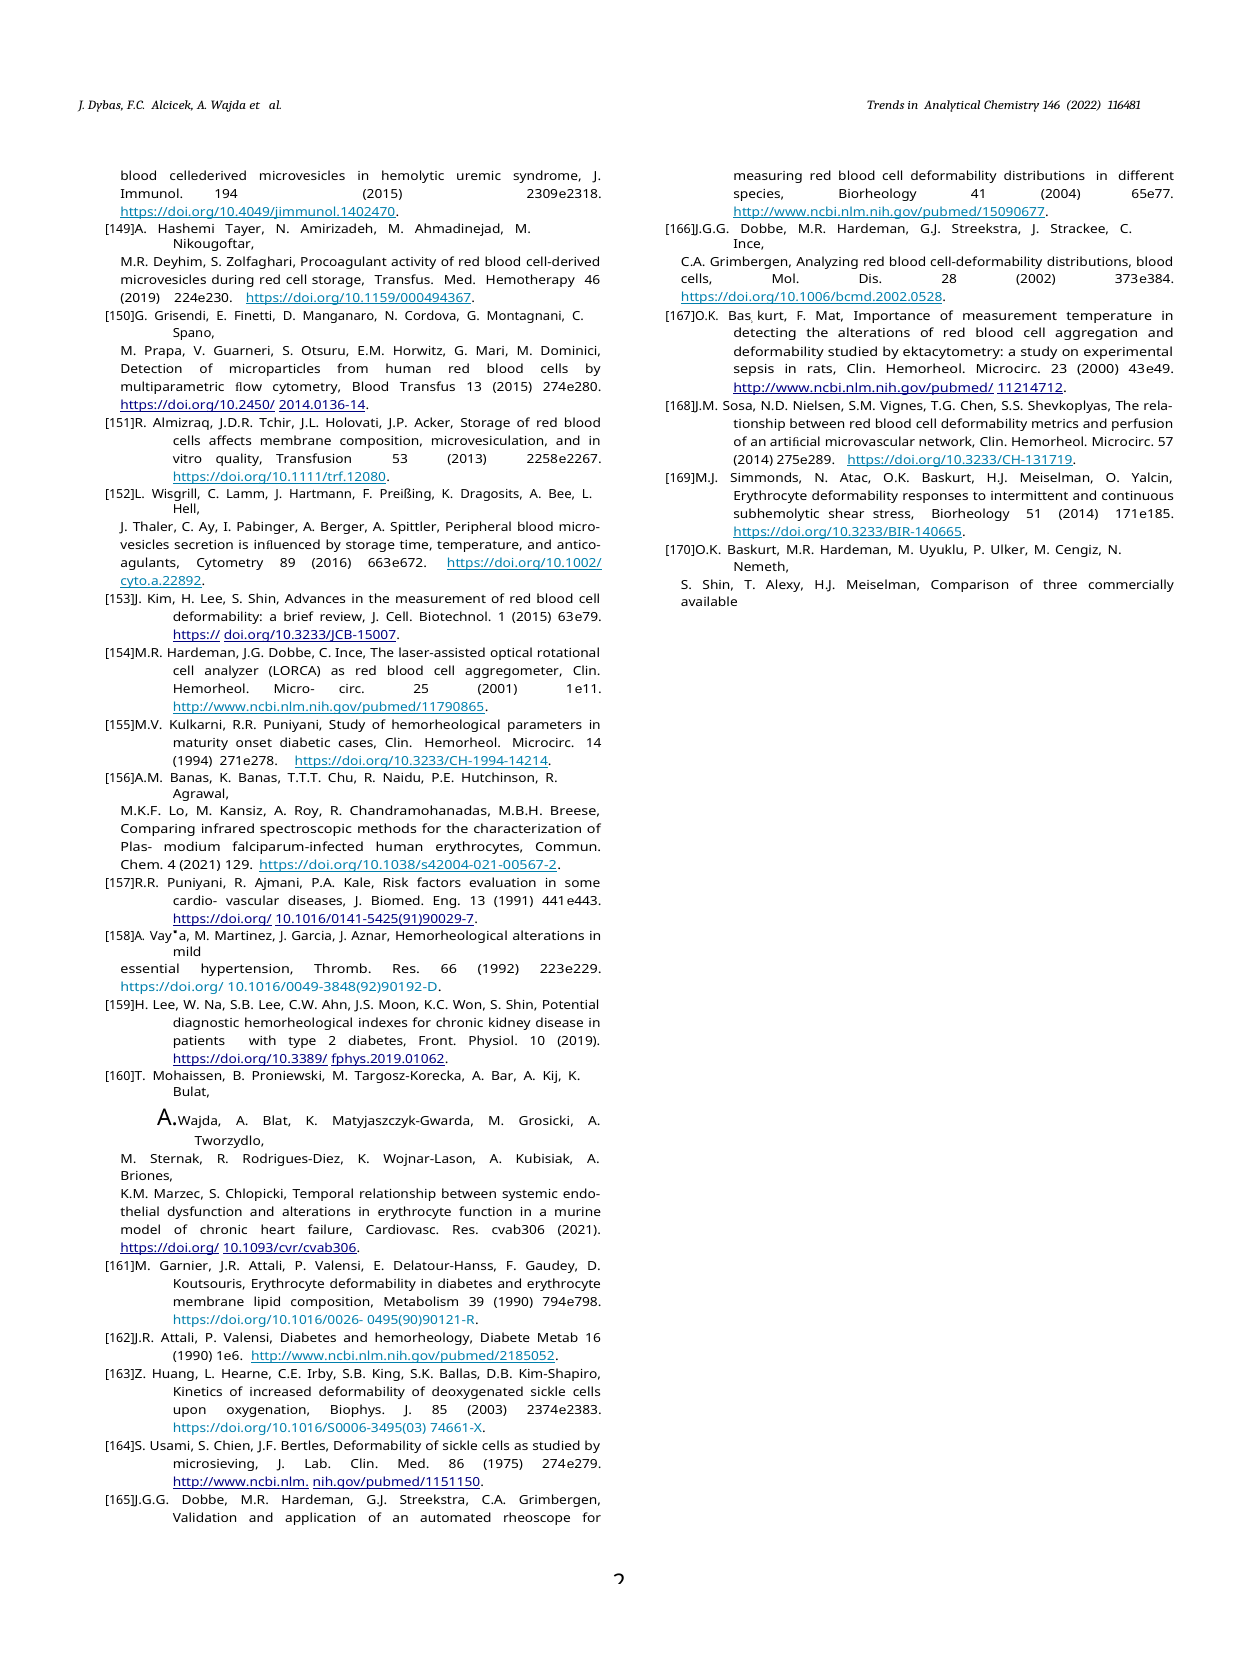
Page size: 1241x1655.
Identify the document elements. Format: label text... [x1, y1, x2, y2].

list Wajda, A. Blat, K. Matyjaszczyk-Gwarda, M. Grosicki, A. Tworzydlo, [157, 1100, 601, 1149]
text M. Sternak, R. Rodrigues-Diez, K. Wojnar-Lason, A. Kubisiak, A. Briones, [120, 1150, 601, 1184]
list H. Lee, W. Na, S.B. Lee, C.W. Ahn, J.S. Moon, K.C. Won, S. Shin, Potential diagnostic hemorheological indexes for chronic kidney disease in patients with type 2 diabetes, Front. Physiol. 10 (2019). https://doi.org/10.3389/ fphys.2019.01062. [105, 996, 601, 1067]
list A. Hashemi Tayer, N. Amirizadeh, M. Ahmadinejad, M. Nikougoftar, [105, 221, 601, 252]
text M.R. Deyhim, S. Zolfaghari, Procoagulant activity of red blood cell-derived microvesicles during red cell storage, Transfus. Med. Hemotherapy 46 (2019) 224e230. https://doi.org/10.1159/000494367. [120, 253, 601, 306]
list L. Wisgrill, C. Lamm, J. Hartmann, F. Preißing, K. Dragosits, A. Bee, L. Hell, [105, 486, 601, 517]
list J.G.G. Dobbe, M.R. Hardeman, G.J. Streekstra, J. Strackee, C. Ince, [665, 221, 1174, 252]
list J.M. Sosa, N.D. Nielsen, S.M. Vignes, T.G. Chen, S.S. Shevkoplyas, The rela- tionship between red blood cell deformability metrics and perfusion of an artiﬁcial microvascular network, Clin. Hemorheol. Microcirc. 57 (2014) 275e289. https://doi.org/10.3233/CH-131719. [665, 397, 1174, 468]
list S. Usami, S. Chien, J.F. Bertles, Deformability of sickle cells as studied by microsieving, J. Lab. Clin. Med. 86 (1975) 274e279. http://www.ncbi.nlm. nih.gov/pubmed/1151150. [105, 1437, 601, 1490]
list R. Almizraq, J.D.R. Tchir, J.L. Holovati, J.P. Acker, Storage of red blood cells affects membrane composition, microvesiculation, and in vitro quality, Transfusion 53 (2013) 2258e2267. https://doi.org/10.1111/trf.12080. [105, 414, 601, 485]
list Z. Huang, L. Hearne, C.E. Irby, S.B. King, S.K. Ballas, D.B. Kim-Shapiro, Kinetics of increased deformability of deoxygenated sickle cells upon oxygenation, Biophys. J. 85 (2003) 2374e2383. https://doi.org/10.1016/S0006-3495(03) 74661-X. [105, 1365, 601, 1436]
list measuring red blood cell deformability distributions in different species, Biorheology 41 (2004) 65e77. http://www.ncbi.nlm.nih.gov/pubmed/15090677. [665, 167, 1174, 220]
list M.J. Simmonds, N. Atac, O.K. Baskurt, H.J. Meiselman, O. Yalcin, Erythrocyte deformability responses to intermittent and continuous subhemolytic shear stress, Biorheology 51 (2014) 171e185. https://doi.org/10.3233/BIR-140665. [665, 469, 1174, 540]
text M.K.F. Lo, M. Kansiz, A. Roy, R. Chandramohanadas, M.B.H. Breese, Comparing infrared spectroscopic methods for the characterization of Plas- modium falciparum-infected human erythrocytes, Commun. Chem. 4 (2021) 129. https://doi.org/10.1038/s42004-021-00567-2. [120, 802, 601, 873]
list A.M. Banas, K. Banas, T.T.T. Chu, R. Naidu, P.E. Hutchinson, R. Agrawal, [105, 770, 601, 801]
list J.G.G. Dobbe, M.R. Hardeman, G.J. Streekstra, C.A. Grimbergen, Validation and application of an automated rheoscope for [105, 1491, 601, 1526]
list J. Kim, H. Lee, S. Shin, Advances in the measurement of red blood cell deformability: a brief review, J. Cell. Biotechnol. 1 (2015) 63e79. https:// doi.org/10.3233/JCB-15007. [105, 590, 601, 643]
text K.M. Marzec, S. Chlopicki, Temporal relationship between systemic endo- thelial dysfunction and alterations in erythrocyte function in a murine model of chronic heart failure, Cardiovasc. Res. cvab306 (2021). https://doi.org/ 10.1093/cvr/cvab306. [120, 1185, 601, 1256]
list O.K. Baskurt, M.R. Hardeman, M. Uyuklu, P. Ulker, M. Cengiz, N. Nemeth, [665, 541, 1174, 575]
list J.R. Attali, P. Valensi, Diabetes and hemorheology, Diabete Metab 16 (1990) 1e6. http://www.ncbi.nlm.nih.gov/pubmed/2185052. [105, 1329, 601, 1364]
list O.K. Bas¸ kurt, F. Mat, Importance of measurement temperature in detecting the alterations of red blood cell aggregation and deformability studied by ektacytometry: a study on experimental sepsis in rats, Clin. Hemorheol. Microcirc. 23 (2000) 43e49. http://www.ncbi.nlm.nih.gov/pubmed/ 11214712. [665, 307, 1174, 396]
list A. Vay'a, M. Martinez, J. Garcia, J. Aznar, Hemorheological alterations in mild [105, 928, 601, 959]
list M. Garnier, J.R. Attali, P. Valensi, E. Delatour-Hanss, F. Gaudey, D. Koutsouris, Erythrocyte deformability in diabetes and erythrocyte membrane lipid composition, Metabolism 39 (1990) 794e798. https://doi.org/10.1016/0026- 0495(90)90121-R. [105, 1257, 601, 1328]
list M.V. Kulkarni, R.R. Puniyani, Study of hemorheological parameters in maturity onset diabetic cases, Clin. Hemorheol. Microcirc. 14 (1994) 271e278. https://doi.org/10.3233/CH-1994-14214. [105, 716, 601, 769]
text S. Shin, T. Alexy, H.J. Meiselman, Comparison of three commercially available [681, 576, 1174, 610]
text C.A. Grimbergen, Analyzing red blood cell-deformability distributions, blood cells, Mol. Dis. 28 (2002) 373e384. https://doi.org/10.1006/bcmd.2002.0528. [681, 253, 1174, 306]
list R.R. Puniyani, R. Ajmani, P.A. Kale, Risk factors evaluation in some cardio- vascular diseases, J. Biomed. Eng. 13 (1991) 441e443. https://doi.org/ 10.1016/0141-5425(91)90029-7. [105, 874, 601, 927]
text blood cellederived microvesicles in hemolytic uremic syndrome, J. Immunol. 194 (2015) 2309e2318. https://doi.org/10.4049/jimmunol.1402470. [120, 167, 601, 220]
list M.R. Hardeman, J.G. Dobbe, C. Ince, The laser-assisted optical rotational cell analyzer (LORCA) as red blood cell aggregometer, Clin. Hemorheol. Micro- circ. 25 (2001) 1e11. http://www.ncbi.nlm.nih.gov/pubmed/11790865. [105, 644, 601, 715]
text essential hypertension, Thromb. Res. 66 (1992) 223e229. https://doi.org/ 10.1016/0049-3848(92)90192-D. [120, 960, 601, 995]
text J. Thaler, C. Ay, I. Pabinger, A. Berger, A. Spittler, Peripheral blood micro- vesicles secretion is inﬂuenced by storage time, temperature, and antico- agulants, Cytometry 89 (2016) 663e672. https://doi.org/10.1002/ cyto.a.22892. [120, 518, 601, 589]
text M. Prapa, V. Guarneri, S. Otsuru, E.M. Horwitz, G. Mari, M. Dominici, Detection of microparticles from human red blood cells by multiparametric ﬂow cytometry, Blood Transfus 13 (2015) 274e280. https://doi.org/10.2450/ 2014.0136-14. [120, 342, 601, 413]
list T. Mohaissen, B. Proniewski, M. Targosz-Korecka, A. Bar, A. Kij, K. Bulat, [105, 1068, 601, 1099]
list G. Grisendi, E. Finetti, D. Manganaro, N. Cordova, G. Montagnani, C. Spano, [105, 307, 601, 341]
